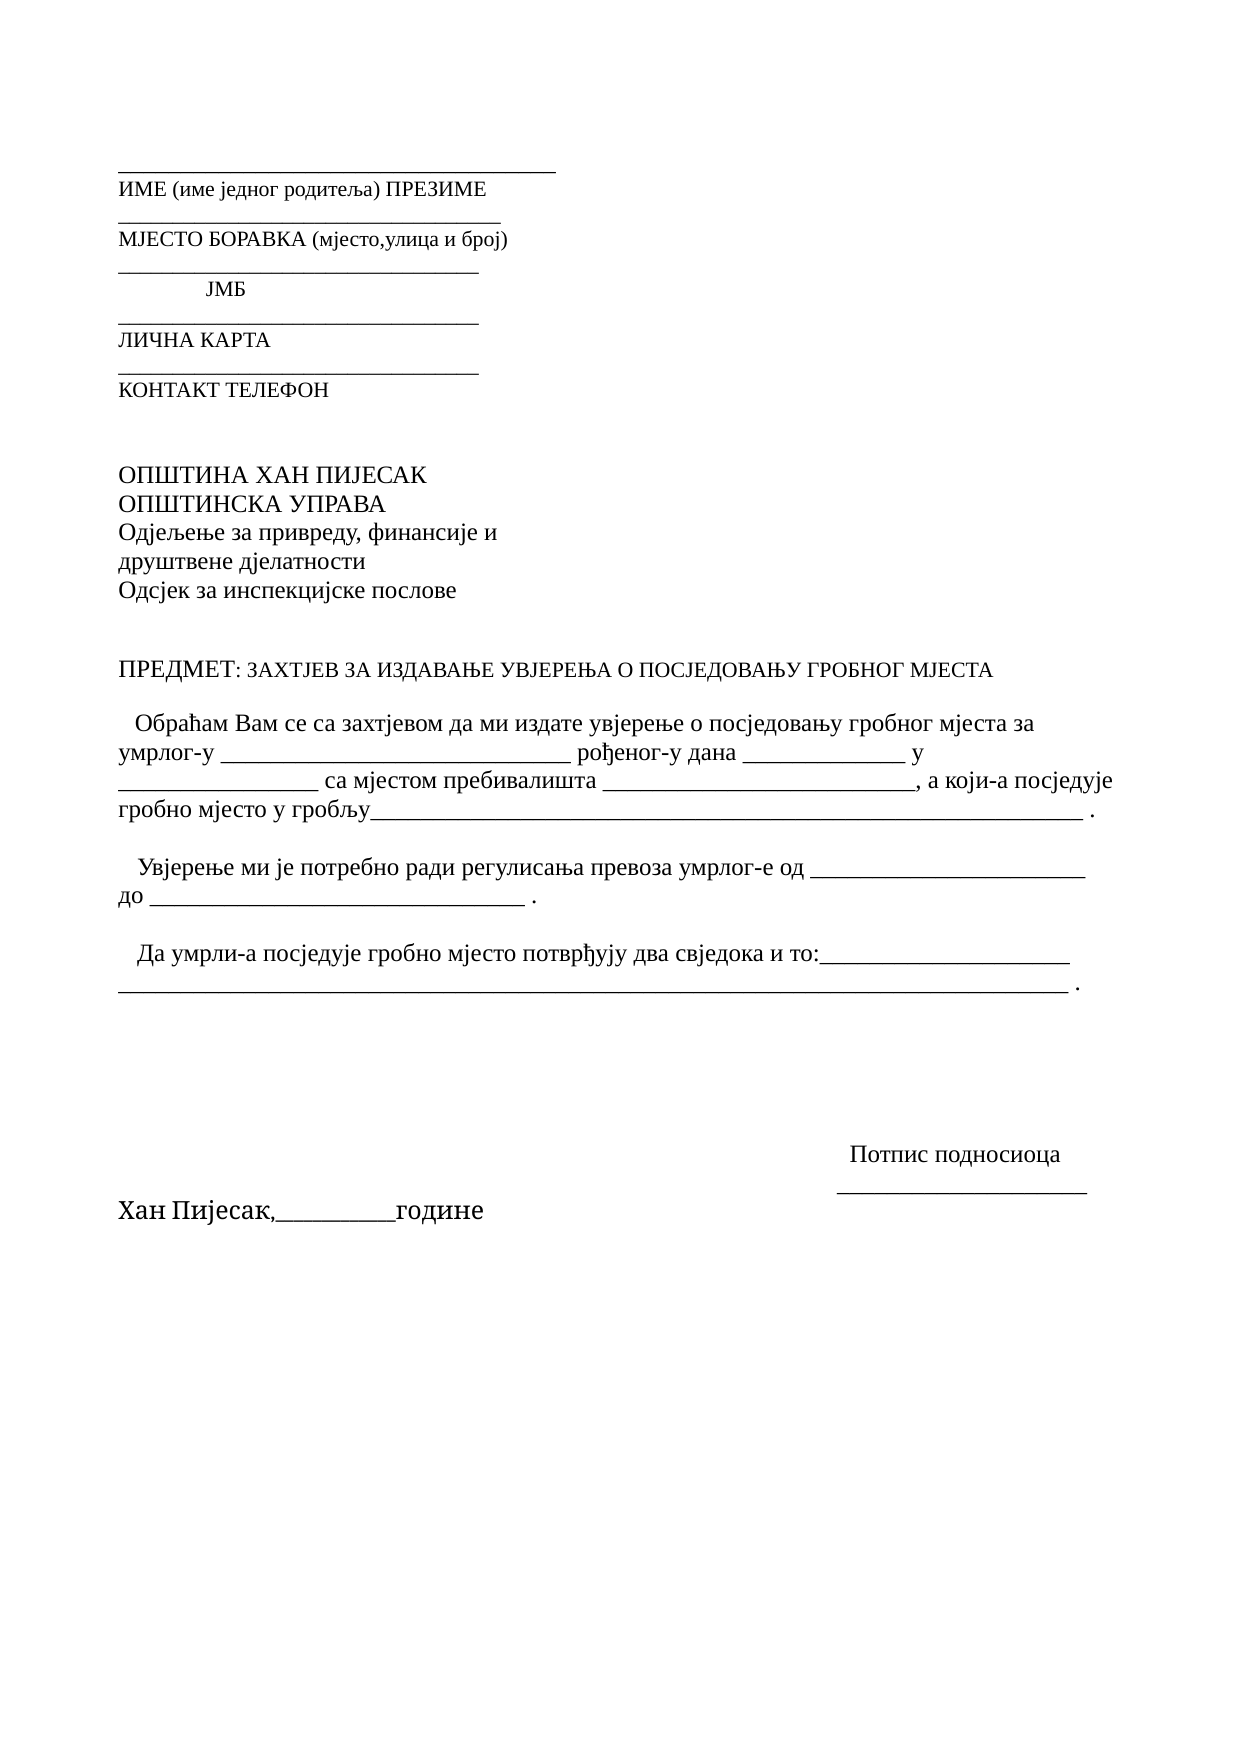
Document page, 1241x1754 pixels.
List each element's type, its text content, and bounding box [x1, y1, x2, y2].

text до ______________________________ . [118, 881, 1122, 909]
text ЈМБ [118, 276, 1122, 302]
text ____________________ [118, 1168, 1122, 1197]
text ОПШТИНА ХАН ПИЈЕСАК [118, 460, 1122, 489]
text ___________________________________ [118, 147, 1122, 176]
text МЈЕСТО БОРАВКА (мјесто,улица и број) [118, 226, 1122, 251]
text Одсјек за инспекцијске послове [118, 575, 1122, 604]
text КОНТАКТ ТЕЛЕФОН [118, 377, 1122, 402]
text Увјерење ми је потребно ради регулисања превоза умрлог-е од ______________________ [118, 852, 1122, 881]
text ОПШТИНСКА УПРАВА [118, 489, 1122, 517]
text Хан Пијесак,_____________године [118, 1197, 1122, 1226]
text друштвене дјелатности [118, 546, 1122, 575]
text Одјељење за привреду, финансије и [118, 517, 1122, 546]
text _________________________________ [118, 251, 1122, 276]
text ____________________________________________________________________________ . [118, 967, 1122, 996]
text Да умрли-а посједује гробно мјесто потврђују два свједока и то:____________________ [118, 938, 1122, 967]
text ИМЕ (име једног родитеља) ПРЕЗИМЕ [118, 176, 1122, 201]
text Потпис подносиоца [118, 1139, 1122, 1168]
text _________________________________ [118, 302, 1122, 327]
text ПРЕДМЕТ: ЗАХТЈЕВ ЗА ИЗДАВАЊЕ УВЈЕРЕЊА О ПОСЈЕДОВАЊУ ГРОБНОГ МЈЕСТА [118, 654, 1122, 683]
text ЛИЧНА КАРТА [118, 327, 1122, 352]
text ___________________________________ [118, 201, 1122, 226]
text _________________________________ [118, 352, 1122, 377]
text Обраћам Вам се са захтјевом да ми издате увјерење о посједовању гробног мјеста за умрлог-у ____________________________ рођеног-у дана _____________ у ________________ са мјестом пребивалишта _________________________, а који-а посједује гробно мјесто у гробљу_________________________________________________________ . [118, 708, 1122, 823]
